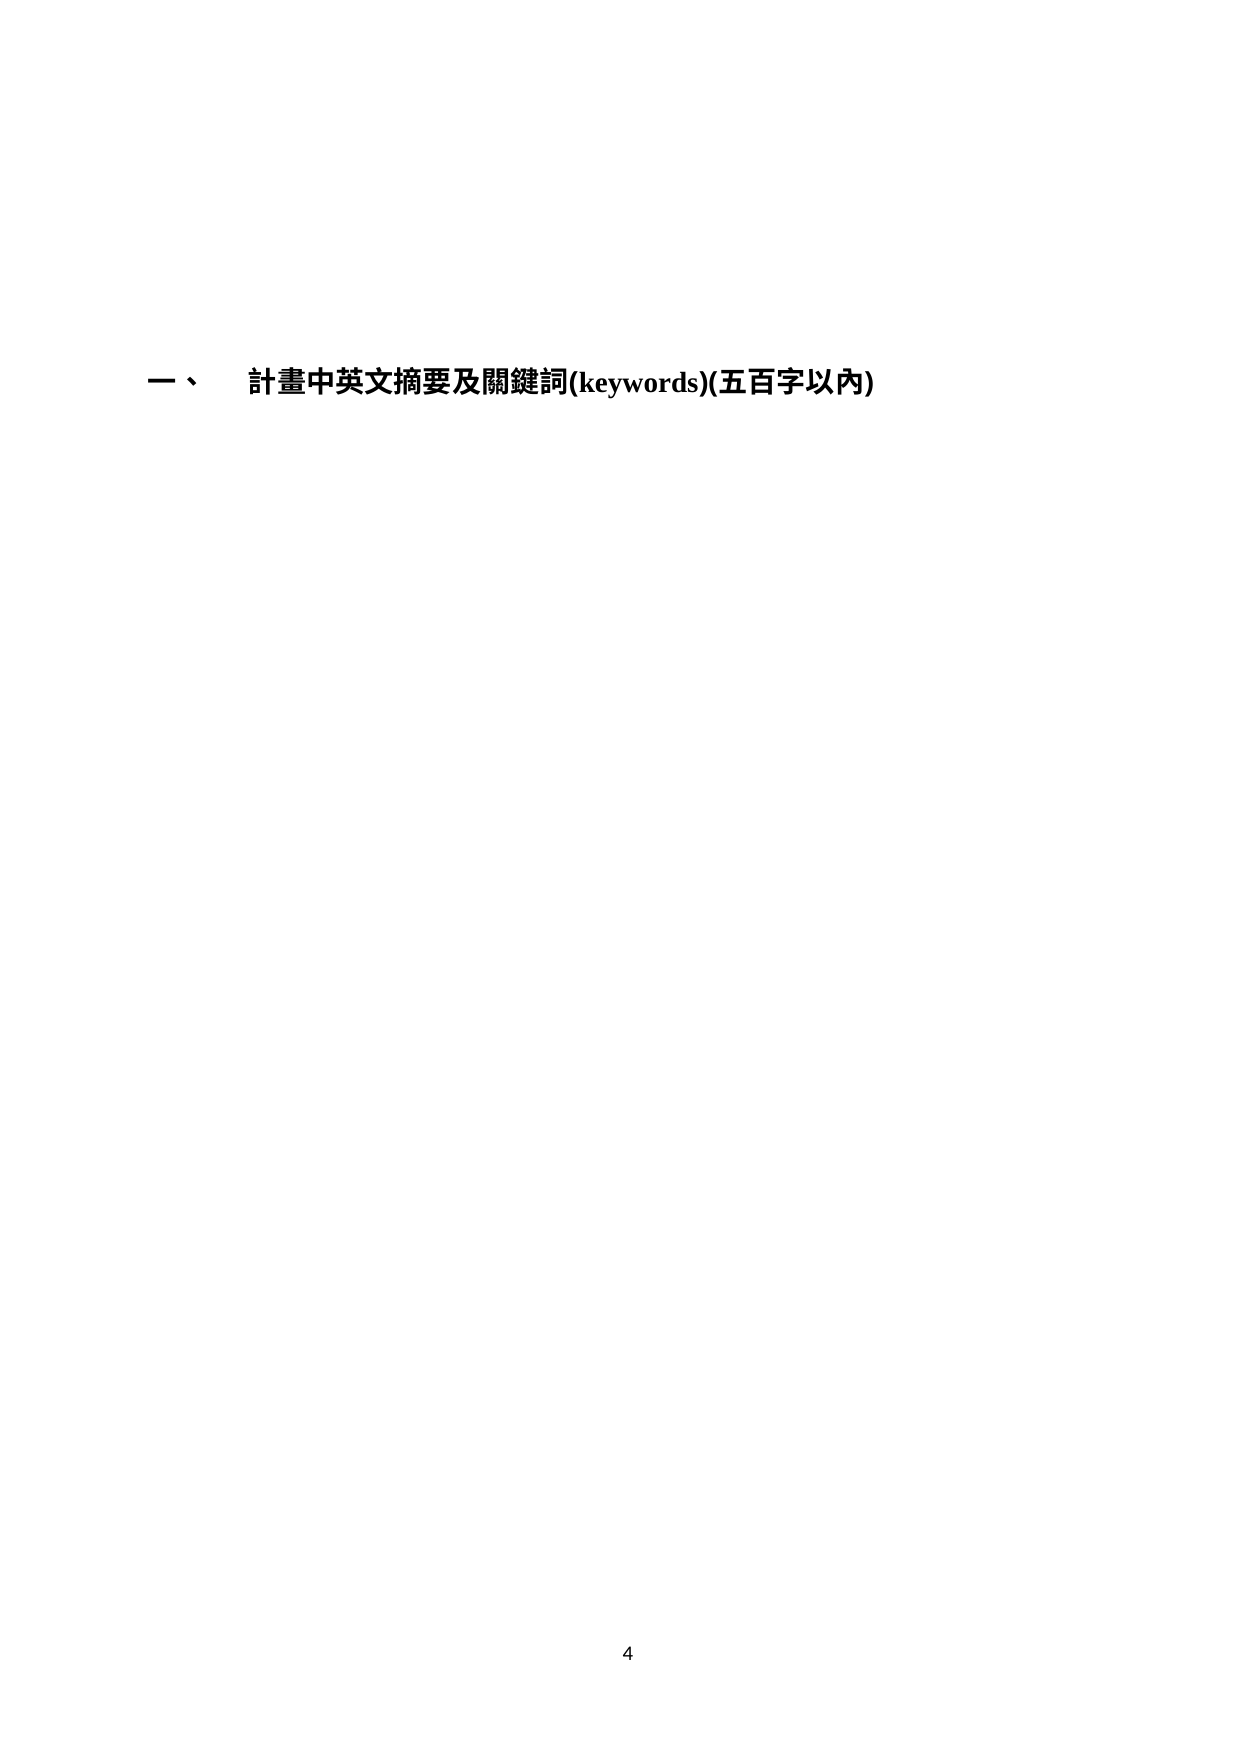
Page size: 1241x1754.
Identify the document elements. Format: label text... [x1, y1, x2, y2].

subtitle 計畫中英文摘要及關鍵詞(keywords)(五百字以內) [148, 342, 1107, 417]
